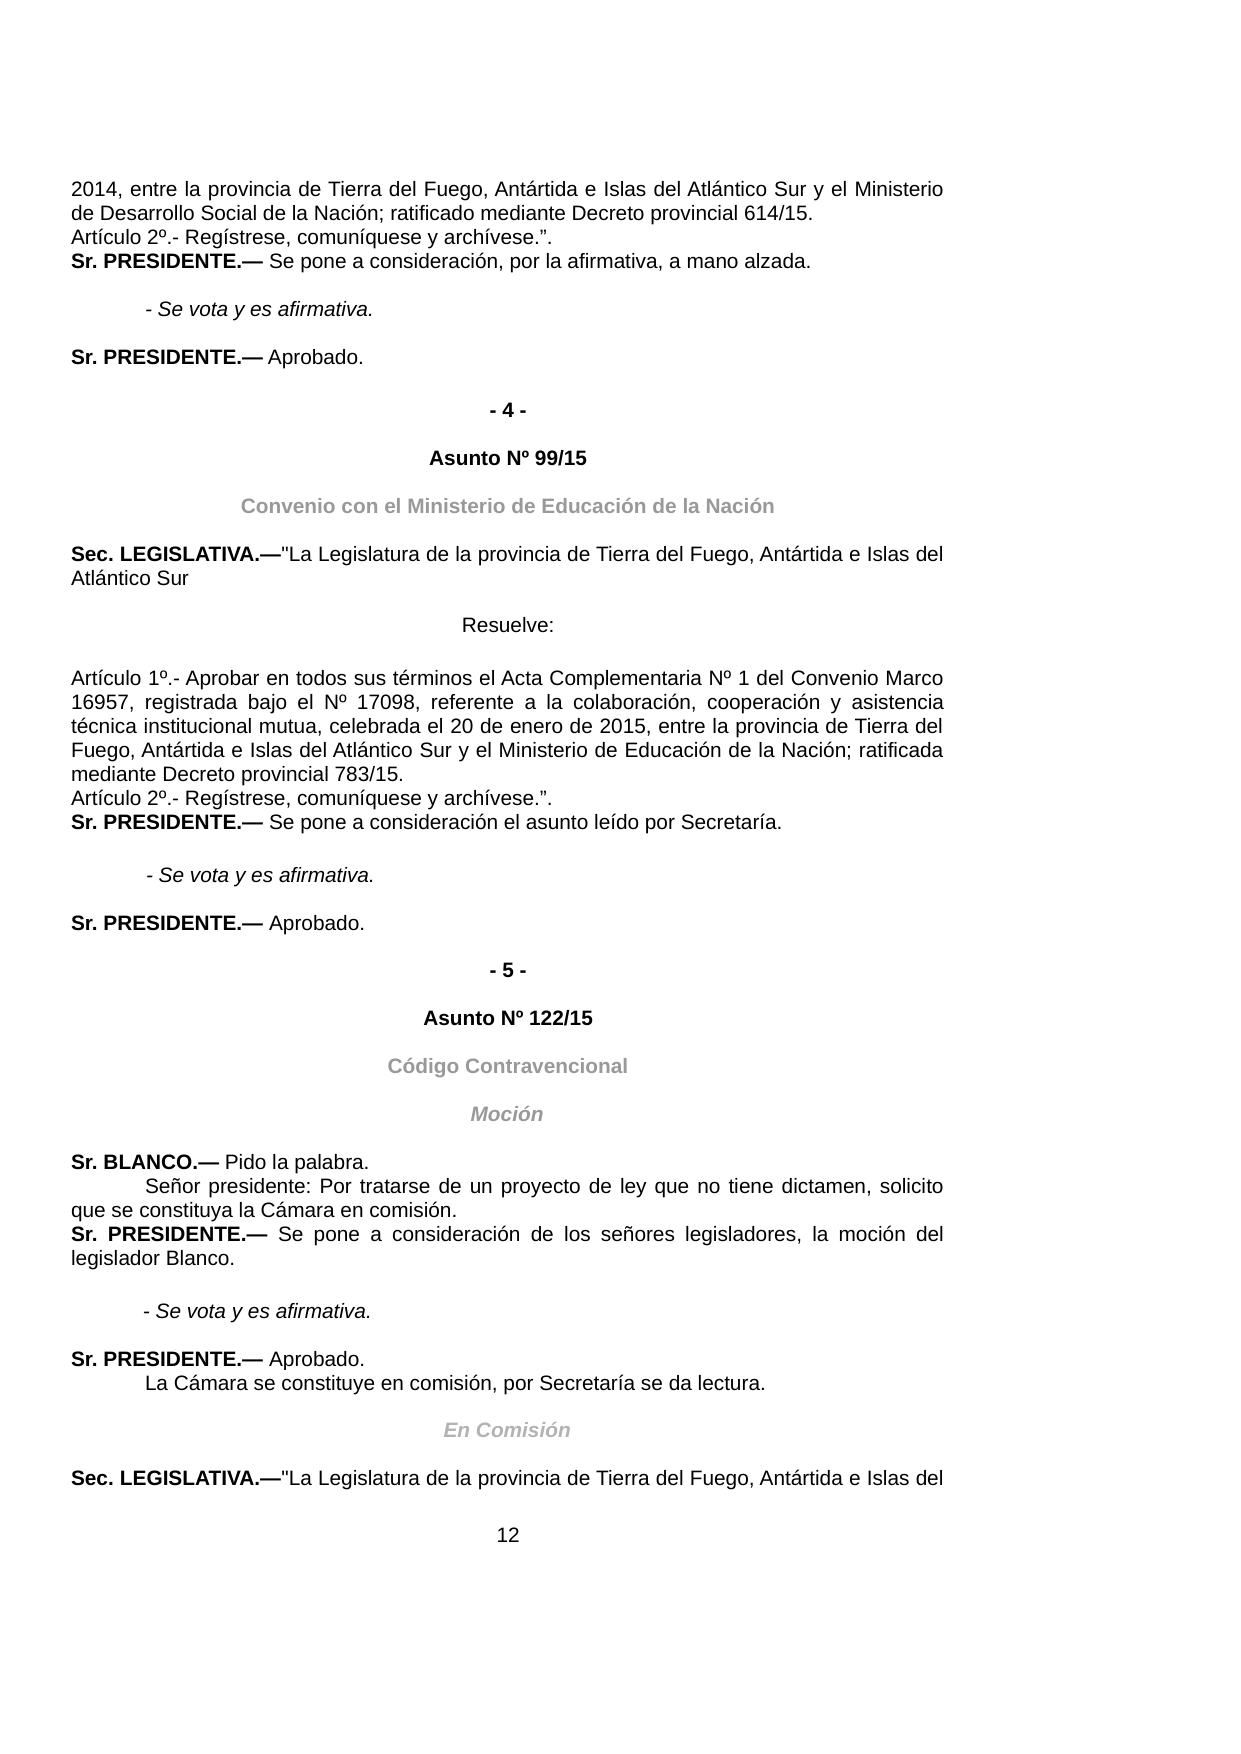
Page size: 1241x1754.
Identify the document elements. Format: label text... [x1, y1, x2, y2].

text Código Contravencional [71, 1054, 945, 1078]
text Convenio con el Ministerio de Educación de la Nación [71, 493, 945, 517]
text Sr. PRESIDENTE.— Se pone a consideración el asunto leído por Secretaría. [71, 810, 945, 834]
text Sr. PRESIDENTE.— Se pone a consideración, por la afirmativa, a mano alzada. [71, 249, 945, 273]
text - Se vota y es afirmativa. [71, 1298, 945, 1322]
text Sr. PRESIDENTE.— Aprobado. [71, 910, 945, 934]
text Resuelve: [71, 613, 945, 637]
text Artículo 2º.- Regístrese, comuníquese y archívese.”. [71, 225, 945, 249]
text En Comisión [71, 1418, 945, 1442]
text Asunto Nº 99/15 [71, 446, 945, 469]
text Asunto Nº 122/15 [71, 1006, 945, 1030]
text Sec. LEGISLATIVA.—"La Legislatura de la provincia de Tierra del Fuego, Antártida e Islas del [71, 1466, 945, 1490]
text Artículo 2º.- Regístrese, comuníquese y archívese.”. [71, 786, 945, 810]
text La Cámara se constituye en comisión, por Secretaría se da lectura. [71, 1370, 945, 1394]
text Artículo 1º.- Aprobar en todos sus términos el Acta Complementaria Nº 1 del Convenio Marco 16957, registrada bajo el Nº 17098, referente a la colaboración, cooperación y asistencia técnica institucional mutua, celebrada el 20 de enero de 2015, entre la provincia de Tierra del Fuego, Antártida e Islas del Atlántico Sur y el Ministerio de Educación de la Nación; ratificada mediante Decreto provincial 783/15. [71, 666, 945, 786]
text 2014, entre la provincia de Tierra del Fuego, Antártida e Islas del Atlántico Sur y el Ministerio de Desarrollo Social de la Nación; ratificado mediante Decreto provincial 614/15. [71, 177, 945, 225]
text Sr. PRESIDENTE.— Aprobado. [71, 345, 945, 369]
list - Se vota y es afirmativa. [108, 862, 945, 886]
text Señor presidente: Por tratarse de un proyecto de ley que no tiene dictamen, solicito que se constituya la Cámara en comisión. [71, 1174, 945, 1222]
text Sr. PRESIDENTE.— Se pone a consideración de los señores legisladores, la moción del legislador Blanco. [71, 1222, 945, 1270]
text - Se vota y es afirmativa. [71, 297, 945, 321]
text Sec. LEGISLATIVA.—"La Legislatura de la provincia de Tierra del Fuego, Antártida e Islas del Atlántico Sur [71, 541, 945, 589]
text - 5 - [71, 958, 945, 982]
text - 4 - [71, 398, 945, 422]
text Sr. BLANCO.― Pido la palabra. [71, 1150, 945, 1174]
text Sr. PRESIDENTE.— Aprobado. [71, 1346, 945, 1370]
text Moción [71, 1102, 945, 1126]
